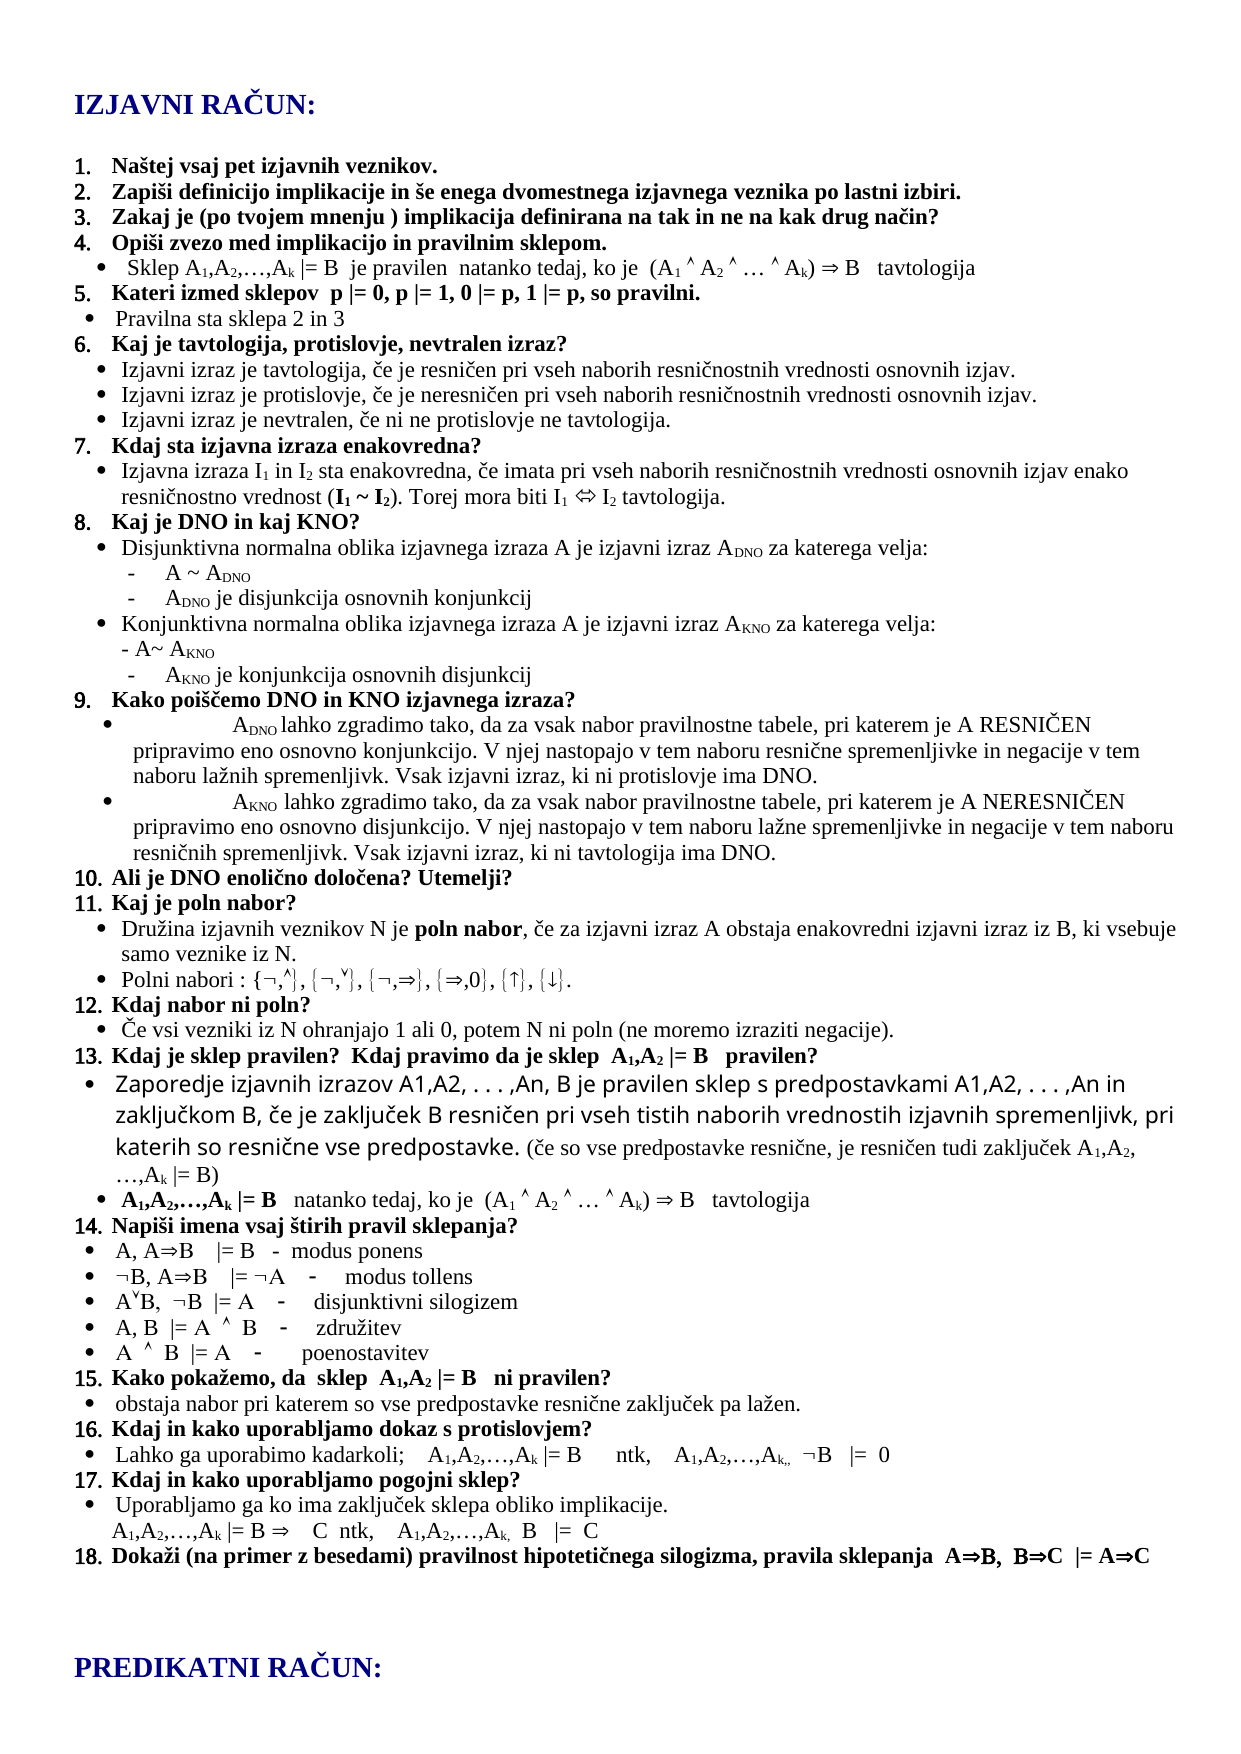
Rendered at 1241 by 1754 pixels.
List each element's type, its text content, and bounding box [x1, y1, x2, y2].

list Pravilna sta sklepa 2 in 3 [86, 306, 1181, 331]
list Ali je DNO enolično določena? Utemelji? [74, 865, 1181, 890]
list Sklep A1,A2,…,Ak |= B je pravilen natanko tedaj, ko je (A1  A2  …  Ak)  B tavtologija [97, 255, 1181, 280]
list Kdaj je sklep pravilen? Kdaj pravimo da je sklep A1,A2 |= B pravilen? [74, 1043, 1181, 1068]
list Uporabljamo ga ko ima zaključek sklepa obliko implikacije. [86, 1492, 1181, 1518]
list AB |=  disjunktivni silogizem [86, 1289, 1181, 1314]
list Konjunktivna normalna oblika izjavnega izraza A je izjavni izraz AKNO za katerega velja: [97, 611, 1181, 636]
text PREDIKATNI RAČUN: [74, 1652, 1181, 1684]
list Kaj je DNO in kaj KNO? [74, 509, 1181, 534]
list Lahko ga uporabimo kadarkoli; A1,A2,…,Ak |= B  ntk, A1,A2,…,Ak,, B |= 0 [86, 1442, 1181, 1467]
list Izjavni izraz je nevtralen, če ni ne protislovje ne tavtologija. [97, 407, 1181, 433]
list Izjavni izraz je tavtologija, če je resničen pri vseh naborih resničnostnih vrednosti osnovnih izjav. [97, 357, 1181, 382]
list Zakaj je (po tvojem mnenju ) implikacija definirana na tak in ne na kak drug način? [74, 204, 1181, 229]
list Zaporedje izjavnih izrazov A1,A2, . . . ,An, B je pravilen sklep s predpostavkami A1,A2, . . . ,An in zaključkom B, če je zaključek B resničen pri vseh tistih naborih vrednostih izjavnih spremenljivk, pri katerih so resnične vse predpostavke. (če so vse predpostavke resnične, je resničen tudi zaključek A1,A2,…,Ak |= B) [86, 1068, 1181, 1187]
list A1,A2,…,Ak |= B natanko tedaj, ko je (A1  A2  …  Ak)  B tavtologija [97, 1187, 1181, 1213]
list Naštej vsaj pet izjavnih veznikov. [74, 153, 1181, 179]
text IZJAVNI RAČUN: [74, 89, 1181, 121]
list Kdaj nabor ni poln? [74, 992, 1181, 1017]
list Izjavna izraza I1 in I2 sta enakovredna, če imata pri vseh naborih resničnostnih vrednosti osnovnih izjav enako resničnostno vrednost (I1 ~ I2). Torej mora biti I1  I2 tavtologija. [97, 458, 1181, 509]
list Kdaj in kako uporabljamo dokaz s protislovjem? [74, 1416, 1181, 1442]
list Kaj je tavtologija, protislovje, nevtralen izraz? [74, 331, 1181, 357]
list A, A|= B - modus ponens [86, 1238, 1181, 1264]
list A, B |=  združitev [86, 1314, 1181, 1340]
list Družina izjavnih veznikov N je poln nabor, če za izjavni izraz A obstaja enakovredni izjavni izraz iz B, ki vsebuje samo veznike iz N. [97, 916, 1181, 967]
list AKNO je konjunkcija osnovnih disjunkcij [127, 662, 1181, 687]
list Kdaj sta izjavna izraza enakovredna? [74, 433, 1181, 458]
list Napiši imena vsaj štirih pravil sklepanja? [74, 1213, 1181, 1238]
list Zapiši definicijo implikacije in še enega dvomestnega izjavnega veznika po lastni izbiri. [74, 179, 1181, 204]
list ADNO lahko zgradimo tako, da za vsak nabor pravilnostne tabele, pri katerem je A RESNIČEN pripravimo eno osnovno konjunkcijo. V njej nastopajo v tem naboru resnične spremenljivke in negacije v tem naboru lažnih spremenljivk. Vsak izjavni izraz, ki ni protislovje ima DNO. [103, 712, 1181, 789]
list B, A|=  modus tollens [86, 1264, 1181, 1289]
text A1,A2,…,Ak |= B  C ntk, A1,A2,…,Ak, B |= C [111, 1518, 1181, 1543]
list |=  poenostavitev [86, 1340, 1181, 1365]
list Kako poiščemo DNO in KNO izjavnega izraza? [74, 687, 1181, 712]
list Disjunktivna normalna oblika izjavnega izraza A je izjavni izraz ADNO za katerega velja: [97, 534, 1181, 560]
list Polni nabori : {,, ,, ,, ,0, , . [97, 967, 1181, 992]
list Kako pokažemo, da sklep A1,A2 |= B ni pravilen? [74, 1365, 1181, 1391]
list obstaja nabor pri katerem so vse predpostavke resnične zaključek pa lažen. [86, 1391, 1181, 1416]
list Izjavni izraz je protislovje, če je neresničen pri vseh naborih resničnostnih vrednosti osnovnih izjav. [97, 382, 1181, 407]
list ADNO je disjunkcija osnovnih konjunkcij [127, 585, 1181, 611]
list Kaj je poln nabor? [74, 890, 1181, 916]
list Kateri izmed sklepov p |= 0, p |= 1, 0 |= p, 1 |= p, so pravilni. [74, 280, 1181, 306]
list AKNO lahko zgradimo tako, da za vsak nabor pravilnostne tabele, pri katerem je A NERESNIČEN pripravimo eno osnovno disjunkcijo. V njej nastopajo v tem naboru lažne spremenljivke in negacije v tem naboru resničnih spremenljivk. Vsak izjavni izraz, ki ni tavtologija ima DNO. [103, 789, 1181, 865]
list Opiši zvezo med implikacijo in pravilnim sklepom. [74, 229, 1181, 255]
list Kdaj in kako uporabljamo pogojni sklep? [74, 1467, 1181, 1492]
text - A~ AKNO [74, 636, 1181, 662]
list A ~ ADNO [127, 560, 1181, 585]
list Dokaži (na primer z besedami) pravilnost hipotetičnega silogizma, pravila sklepanja AC|= AC [74, 1543, 1181, 1569]
list Če vsi vezniki iz N ohranjajo 1 ali 0, potem N ni poln (ne moremo izraziti negacije). [97, 1017, 1181, 1043]
